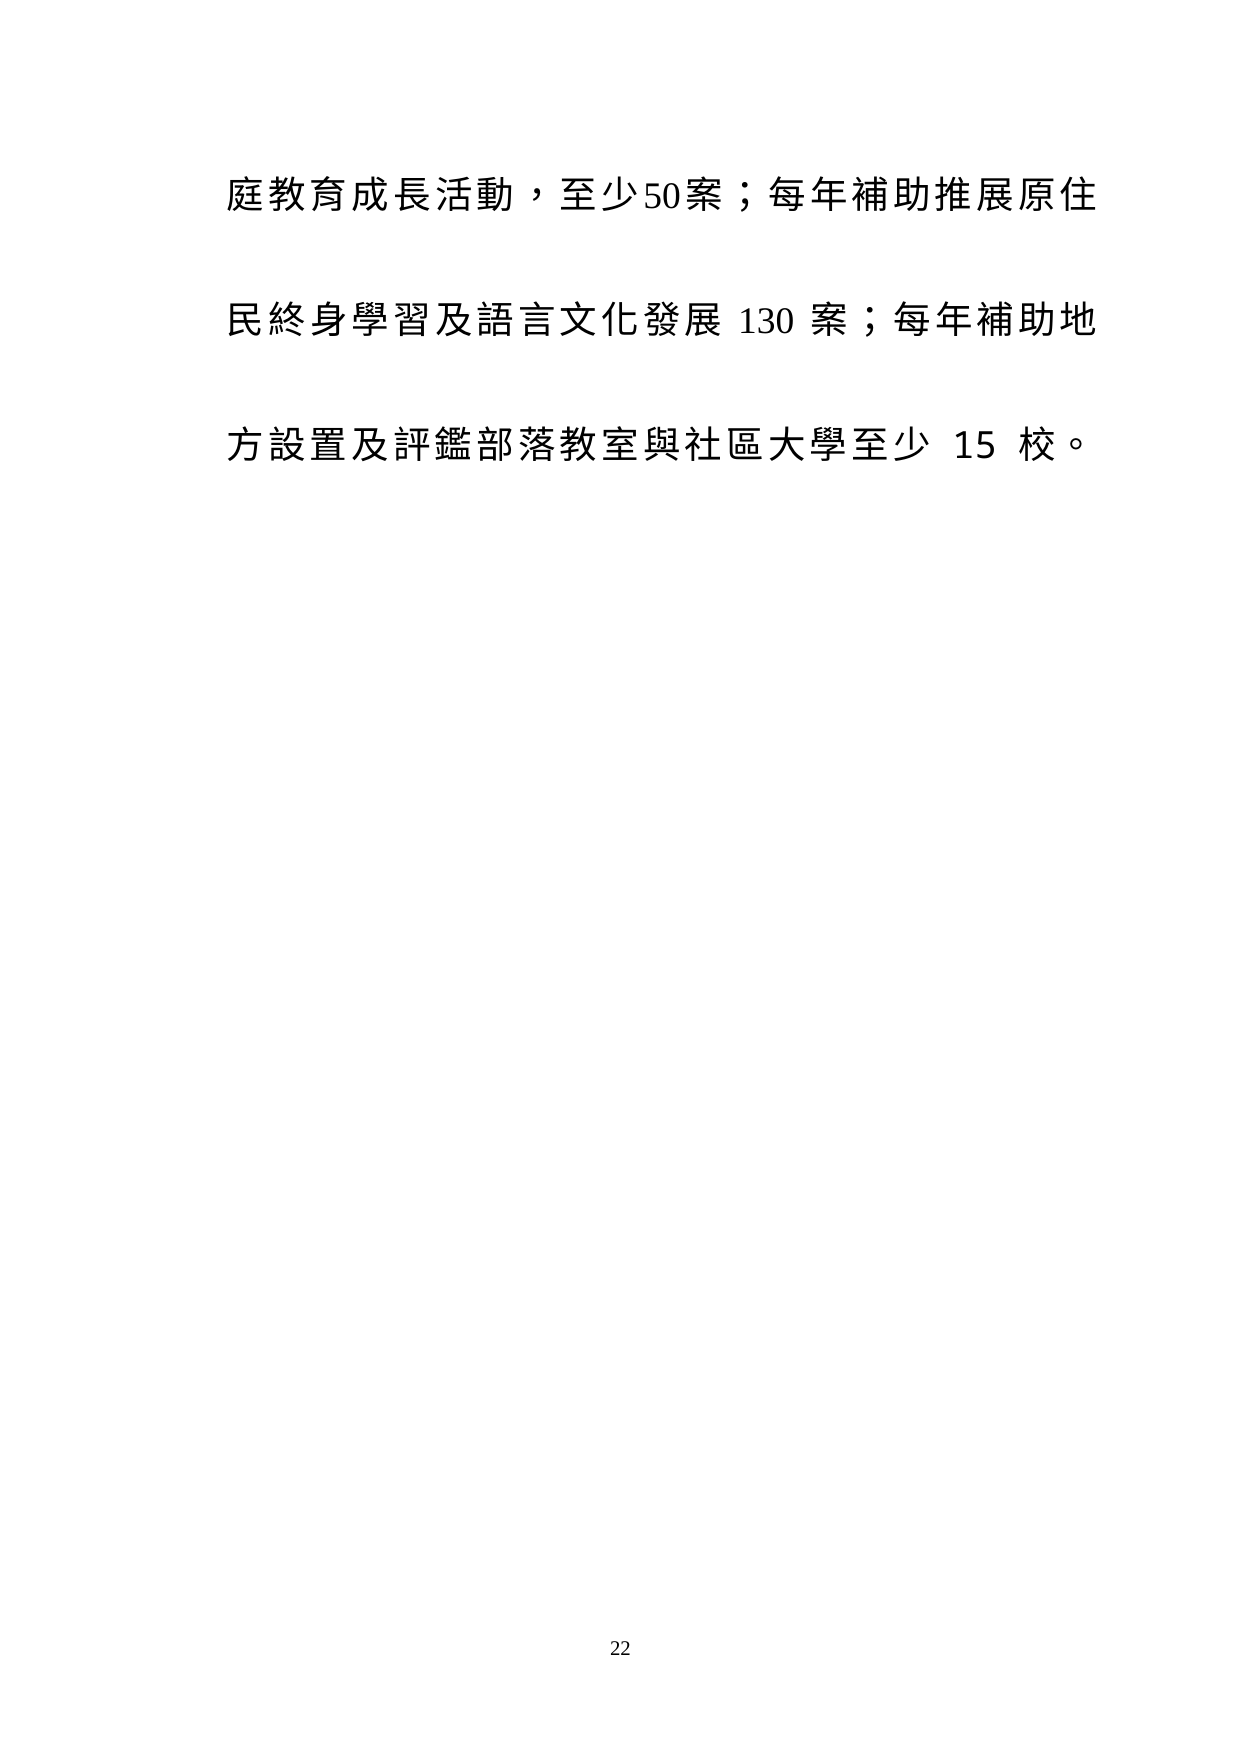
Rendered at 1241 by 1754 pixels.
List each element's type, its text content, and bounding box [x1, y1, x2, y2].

text 庭教育成長活動，至少50案；每年補助推展原住民終身學習及語言文化發展130案；每年補助地方設置及評鑑部落教室與社區大學至少15校。 [152, 112, 1099, 487]
